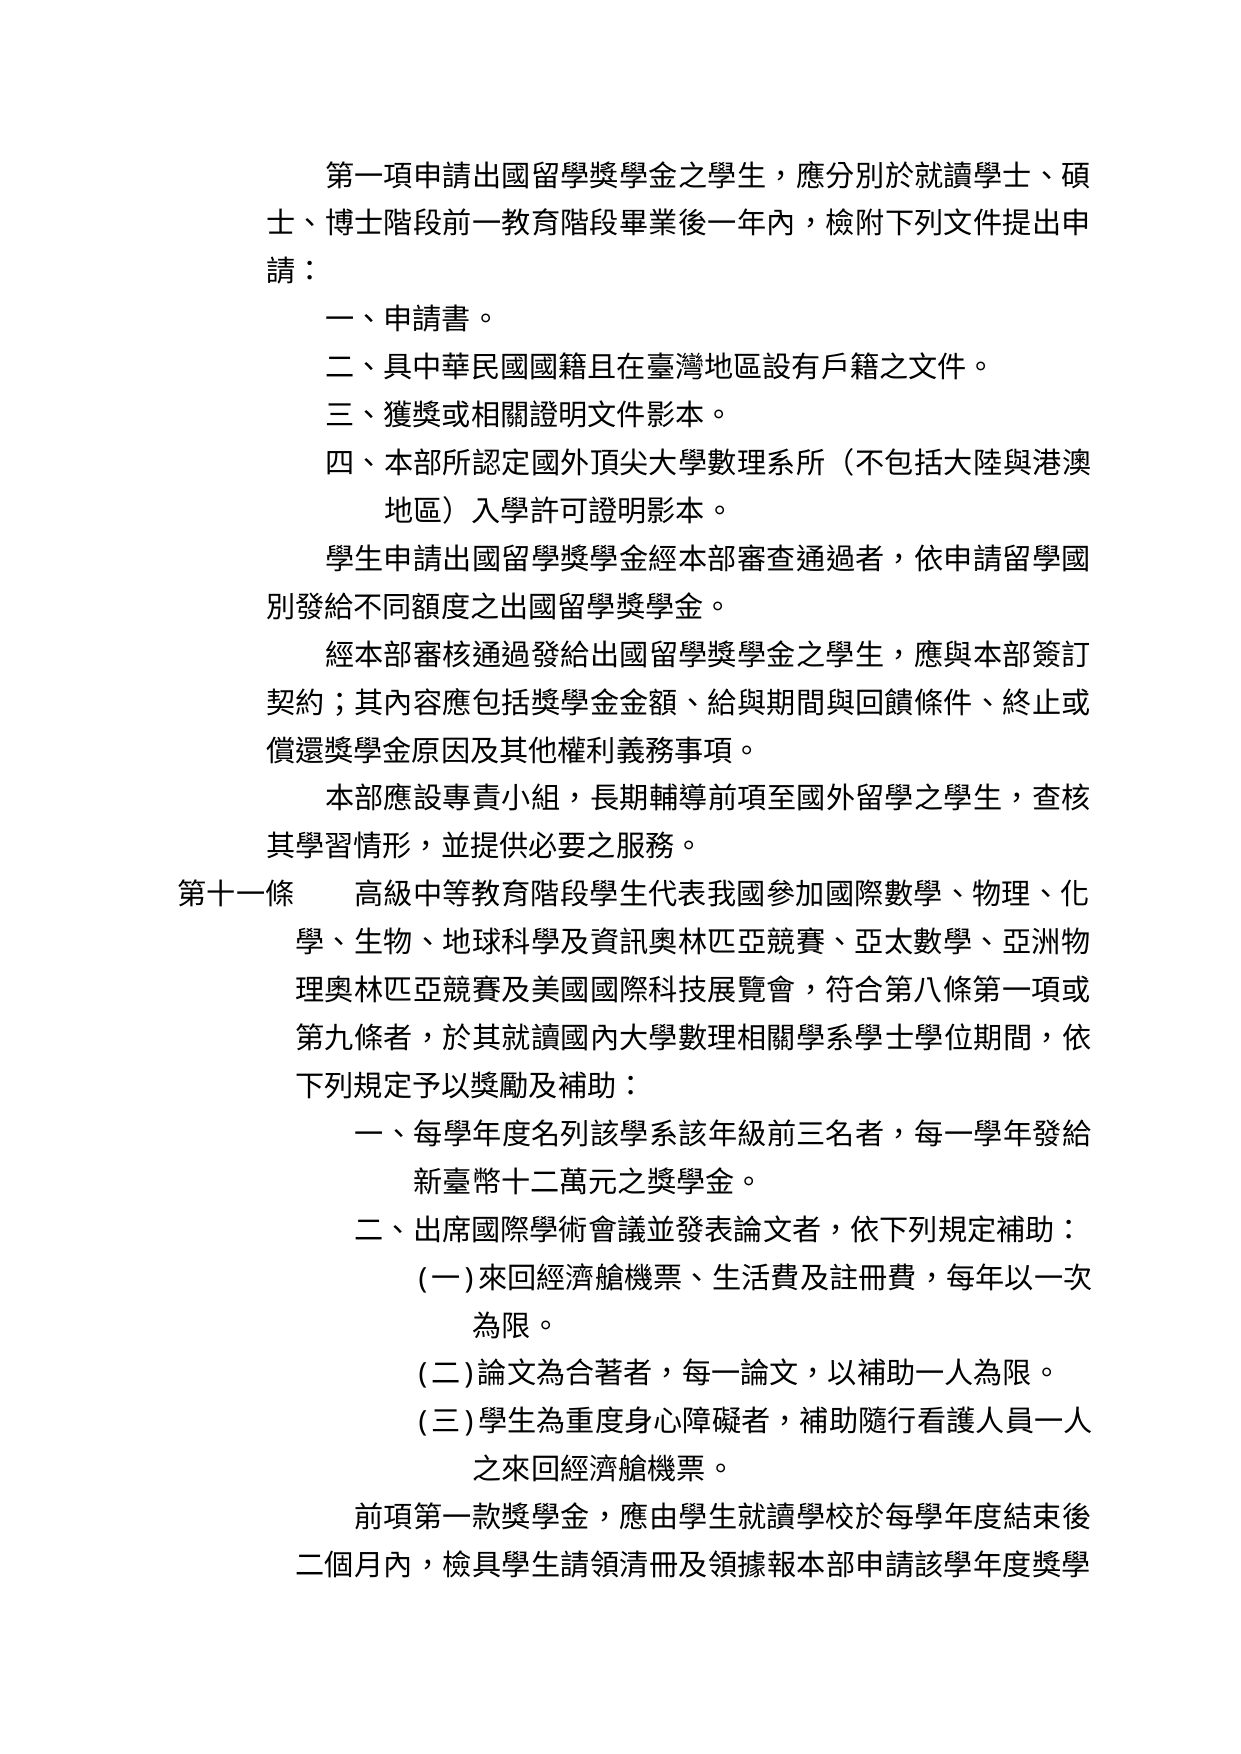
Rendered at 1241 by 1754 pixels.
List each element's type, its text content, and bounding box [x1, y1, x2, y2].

text 本部應設專責小組，長期輔導前項至國外留學之學生，查核其學習情形，並提供必要之服務。 [266, 771, 1092, 866]
text 經本部審核通過發給出國留學獎學金之學生，應與本部簽訂契約；其內容應包括獎學金金額、給與期間與回饋條件、終止或償還獎學金原因及其他權利義務事項。 [266, 627, 1092, 771]
text 學生申請出國留學獎學金經本部審查通過者，依申請留學國別發給不同額度之出國留學獎學金。 [266, 531, 1092, 627]
text (二)論文為合著者，每一論文，以補助一人為限。 [413, 1346, 1092, 1393]
text 第十一條 高級中等教育階段學生代表我國參加國際數學、物理、化學、生物、地球科學及資訊奧林匹亞競賽、亞太數學、亞洲物理奧林匹亞競賽及美國國際科技展覽會，符合第八條第一項或第九條者，於其就讀國內大學數理相關學系學士學位期間，依下列規定予以獎勵及補助： [177, 866, 1092, 1106]
text 二、出席國際學術會議並發表論文者，依下列規定補助： [354, 1202, 1092, 1250]
text 第一項申請出國留學獎學金之學生，應分別於就讀學士、碩士、博士階段前一教育階段畢業後一年內，檢附下列文件提出申請： [266, 148, 1092, 291]
text 二、具中華民國國籍且在臺灣地區設有戶籍之文件。 [325, 339, 1092, 387]
text 一、每學年度名列該學系該年級前三名者，每一學年發給新臺幣十二萬元之獎學金。 [354, 1106, 1092, 1202]
text (一)來回經濟艙機票、生活費及註冊費，每年以一次為限。 [413, 1250, 1092, 1346]
text 三、獲獎或相關證明文件影本。 [325, 387, 1092, 435]
text 前項第一款獎學金，應由學生就讀學校於每學年度結束後二個月內，檢具學生請領清冊及領據報本部申請該學年度獎學 [295, 1489, 1092, 1585]
text (三)學生為重度身心障礙者，補助隨行看護人員一人之來回經濟艙機票。 [413, 1393, 1092, 1489]
text 一、申請書。 [325, 291, 1092, 339]
text 四、本部所認定國外頂尖大學數理系所（不包括大陸與港澳地區）入學許可證明影本。 [325, 435, 1092, 531]
